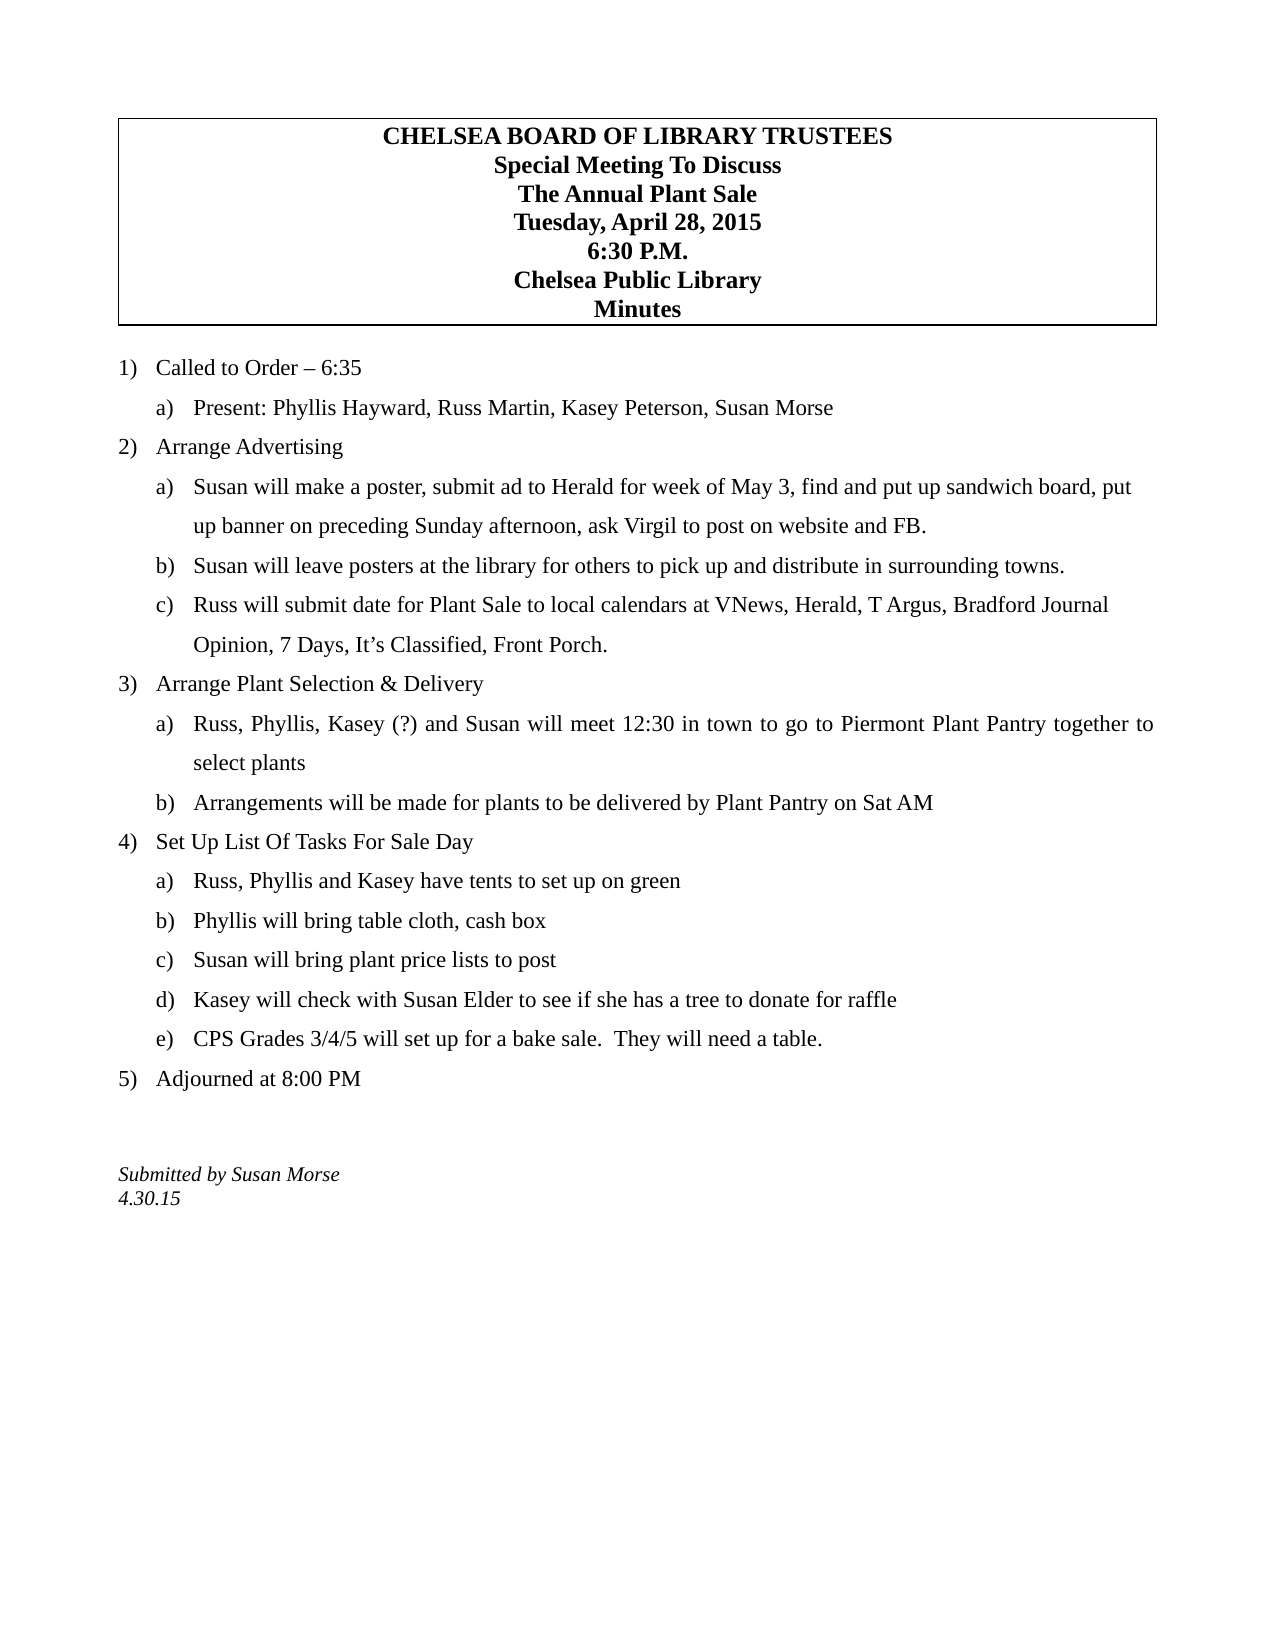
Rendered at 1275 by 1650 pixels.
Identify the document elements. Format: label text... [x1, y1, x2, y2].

list CPS Grades 3/4/5 will set up for a bake sale. They will need a table. [156, 1026, 1157, 1052]
list Adjourned at 8:00 PM [118, 1065, 1157, 1091]
list Russ, Phyllis and Kasey have tents to set up on green [156, 868, 1157, 894]
list Arrange Plant Selection & Delivery [118, 670, 1157, 697]
list Set Up List Of Tasks For Sale Day [118, 828, 1157, 854]
text 6:30 P.M. [119, 233, 1156, 262]
list Phyllis will bring table cloth, cash box [156, 907, 1157, 933]
text CHELSEA BOARD OF LIBRARY TRUSTEES [119, 119, 1156, 147]
list Arrange Advertising [118, 433, 1157, 460]
list Russ, Phyllis, Kasey (?) and Susan will meet 12:30 in town to go to Piermont Plant Pantry together to select plants [156, 710, 1157, 776]
text Minutes [119, 291, 1156, 324]
text Special Meeting To Discuss [119, 147, 1156, 176]
text Chelsea Public Library [119, 262, 1156, 291]
text Submitted by Susan Morse [118, 1162, 1157, 1186]
list Kasey will check with Susan Elder to see if she has a tree to donate for raffle [156, 986, 1157, 1012]
text 4.30.15 [118, 1186, 1157, 1210]
list Susan will bring plant price lists to post [156, 947, 1157, 973]
text Tuesday, April 28, 2015 [119, 204, 1156, 233]
list Susan will make a poster, submit ad to Herald for week of May 3, find and put up sandwich board, put up banner on preceding Sunday afternoon, ask Virgil to post on website and FB. [156, 473, 1157, 539]
text The Annual Plant Sale [119, 176, 1156, 204]
list Arrangements will be made for plants to be delivered by Plant Pantry on Sat AM [156, 789, 1157, 815]
list Called to Order – 6:35 [118, 354, 1157, 381]
list Susan will leave posters at the library for others to pick up and distribute in surrounding towns. [156, 552, 1157, 578]
list Russ will submit date for Plant Sale to local calendars at VNews, Herald, T Argus, Bradford Journal Opinion, 7 Days, It’s Classified, Front Porch. [156, 591, 1157, 657]
list Present: Phyllis Hayward, Russ Martin, Kasey Peterson, Susan Morse [156, 394, 1157, 420]
